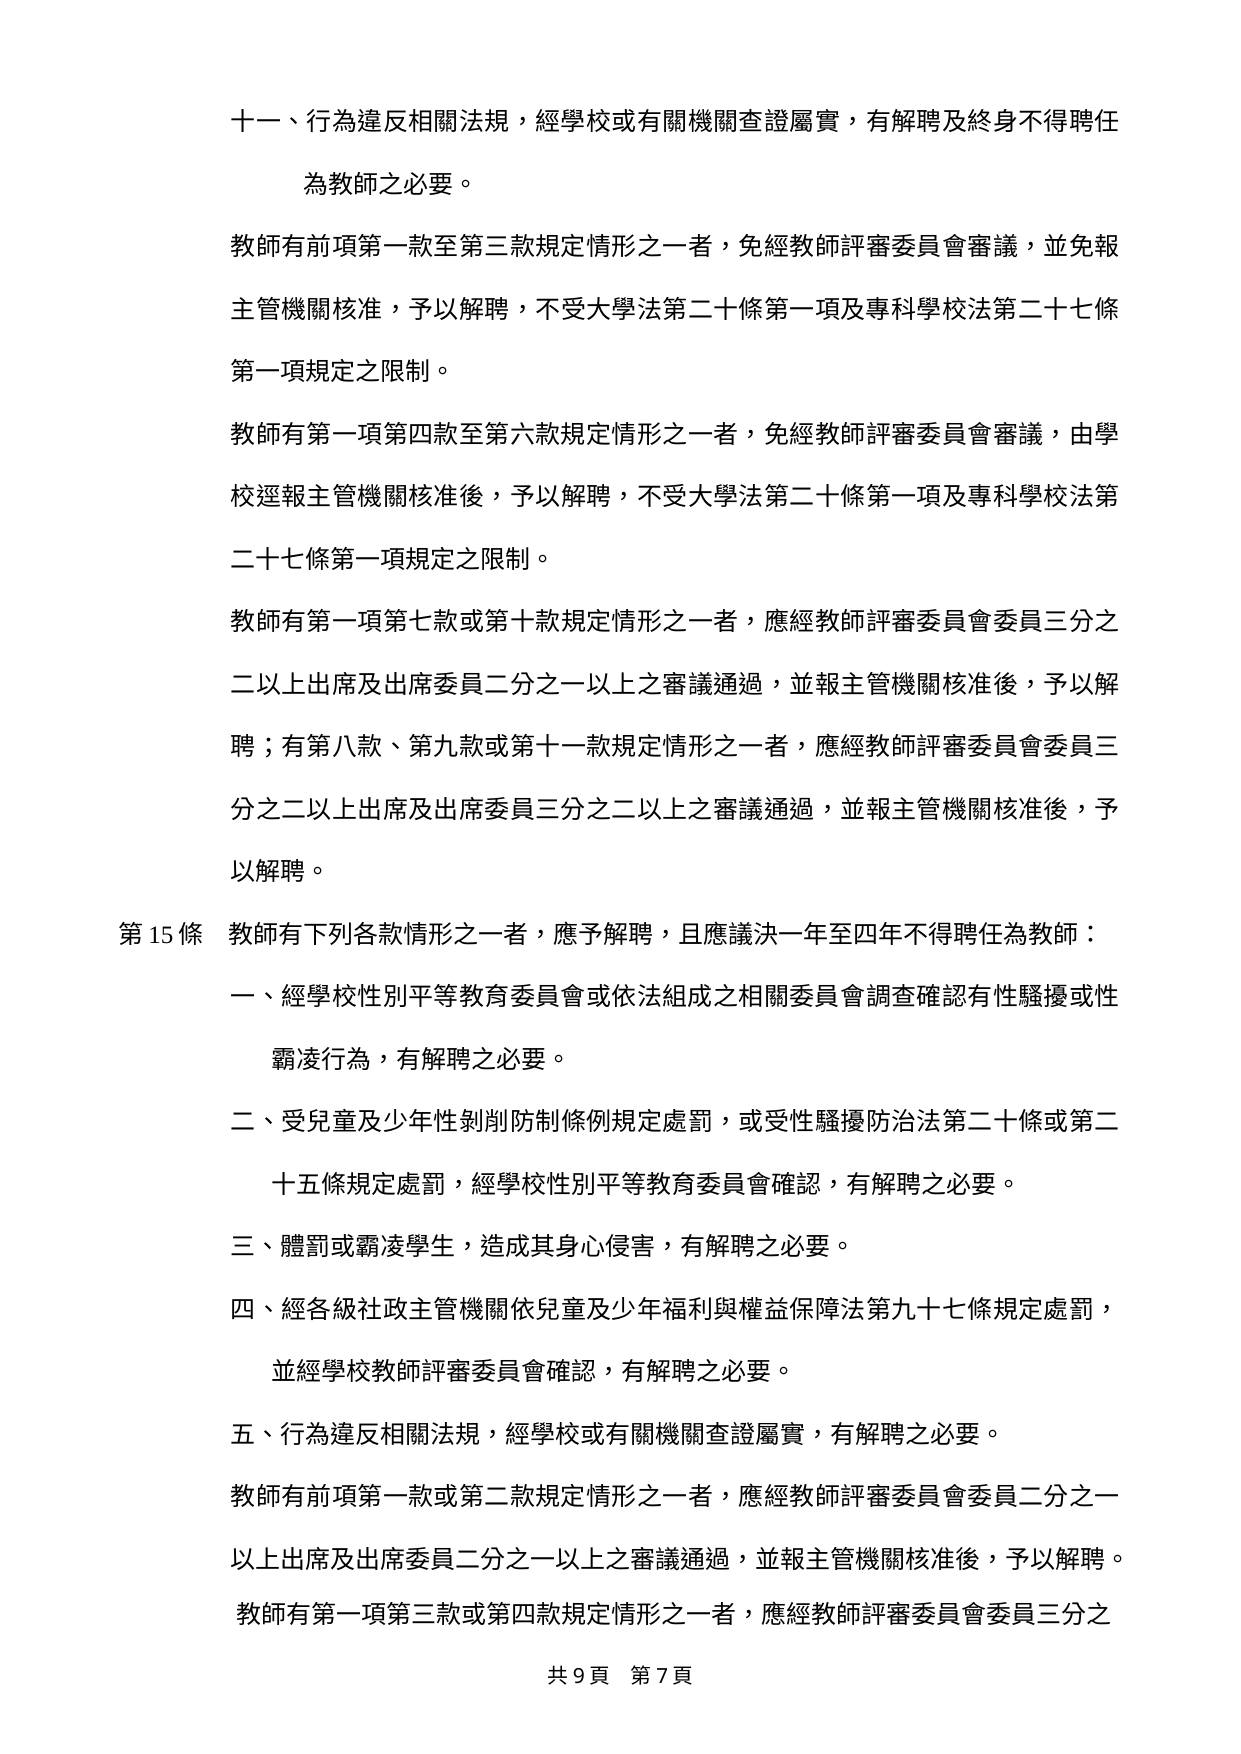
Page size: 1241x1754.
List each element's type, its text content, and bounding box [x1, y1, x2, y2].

text 二、受兒童及少年性剝削防制條例規定處罰，或受性騷擾防治法第二十條或第二十五條規定處罰，經學校性別平等教育委員會確認，有解聘之必要。 [230, 1078, 1122, 1203]
text 一、經學校性別平等教育委員會或依法組成之相關委員會調查確認有性騷擾或性霸凌行為，有解聘之必要。 [230, 953, 1122, 1078]
text 教師有第一項第四款至第六款規定情形之一者，免經教師評審委員會審議，由學校逕報主管機關核准後，予以解聘，不受大學法第二十條第一項及專科學校法第二十七條第一項規定之限制。 [230, 391, 1122, 578]
text 五、行為違反相關法規，經學校或有關機關查證屬實，有解聘之必要。 [230, 1391, 1122, 1453]
text 教師有第一項第七款或第十款規定情形之一者，應經教師評審委員會委員三分之二以上出席及出席委員二分之一以上之審議通過，並報主管機關核准後，予以解聘；有第八款、第九款或第十一款規定情形之一者，應經教師評審委員會委員三分之二以上出席及出席委員三分之二以上之審議通過，並報主管機關核准後，予以解聘。 [230, 578, 1122, 891]
text 教師有第一項第三款或第四款規定情形之一者，應經教師評審委員會委員三分之 [236, 1591, 1122, 1632]
text 第15條 教師有下列各款情形之一者，應予解聘，且應議決一年至四年不得聘任為教師： [118, 891, 1122, 953]
text 十一、行為違反相關法規，經學校或有關機關查證屬實，有解聘及終身不得聘任為教師之必要。 [230, 78, 1122, 203]
text 三、體罰或霸凌學生，造成其身心侵害，有解聘之必要。 [230, 1203, 1122, 1266]
text 四、經各級社政主管機關依兒童及少年福利與權益保障法第九十七條規定處罰，並經學校教師評審委員會確認，有解聘之必要。 [230, 1266, 1122, 1391]
text 教師有前項第一款或第二款規定情形之一者，應經教師評審委員會委員二分之一以上出席及出席委員二分之一以上之審議通過，並報主管機關核准後，予以解聘。 [230, 1453, 1122, 1578]
text 教師有前項第一款至第三款規定情形之一者，免經教師評審委員會審議，並免報主管機關核准，予以解聘，不受大學法第二十條第一項及專科學校法第二十七條第一項規定之限制。 [230, 203, 1122, 391]
